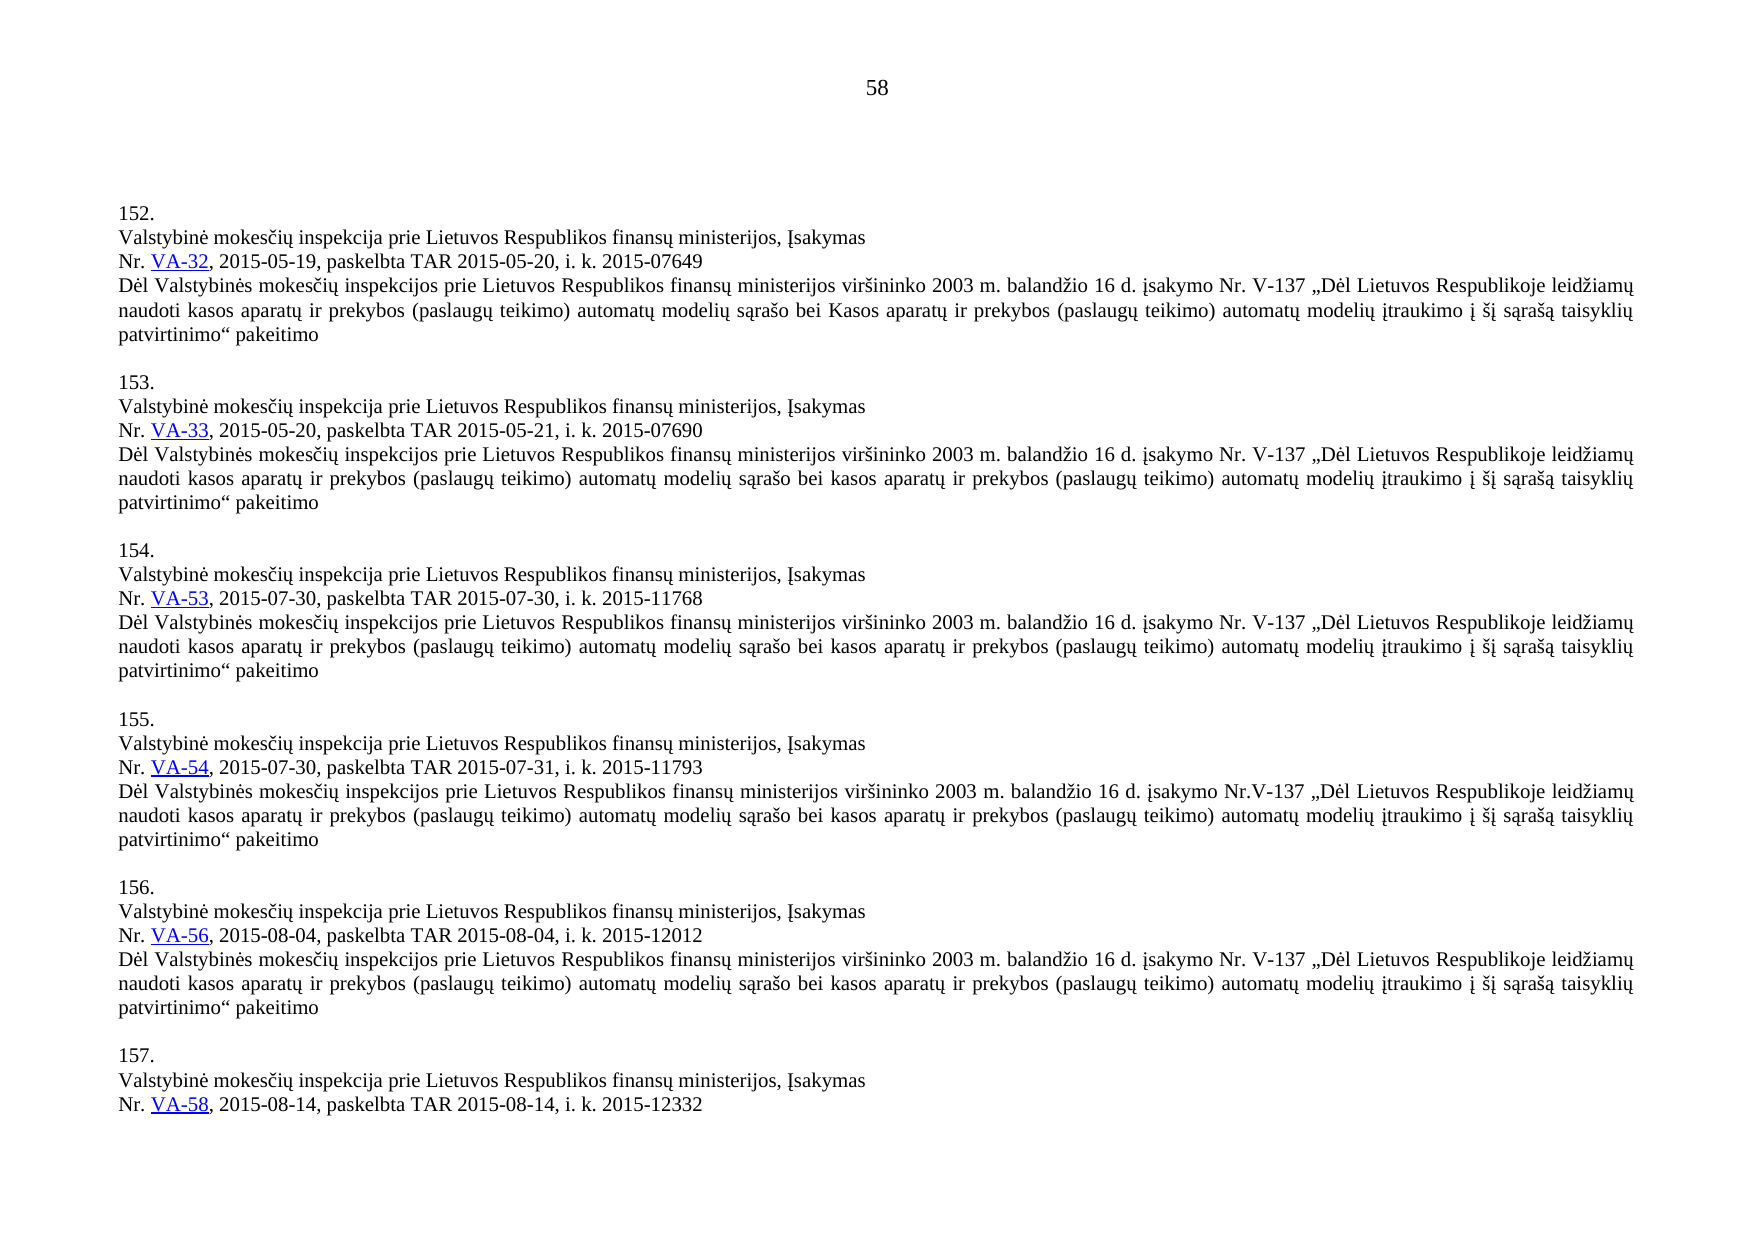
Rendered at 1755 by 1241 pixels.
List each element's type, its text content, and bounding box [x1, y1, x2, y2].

text Valstybinė mokesčių inspekcija prie Lietuvos Respublikos finansų ministerijos, Įsakymas [118, 225, 1636, 249]
text Dėl Valstybinės mokesčių inspekcijos prie Lietuvos Respublikos finansų ministerijos viršininko 2003 m. balandžio 16 d. įsakymo Nr.V-137 „Dėl Lietuvos Respublikoje leidžiamų naudoti kasos aparatų ir prekybos (paslaugų teikimo) automatų modelių sąrašo bei kasos aparatų ir prekybos (paslaugų teikimo) automatų modelių įtraukimo į šį sąrašą taisyklių patvirtinimo“ pakeitimo [118, 779, 1636, 851]
text Valstybinė mokesčių inspekcija prie Lietuvos Respublikos finansų ministerijos, Įsakymas [118, 1067, 1636, 1092]
text Dėl Valstybinės mokesčių inspekcijos prie Lietuvos Respublikos finansų ministerijos viršininko 2003 m. balandžio 16 d. įsakymo Nr. V-137 „Dėl Lietuvos Respublikoje leidžiamų naudoti kasos aparatų ir prekybos (paslaugų teikimo) automatų modelių sąrašo bei kasos aparatų ir prekybos (paslaugų teikimo) automatų modelių įtraukimo į šį sąrašą taisyklių patvirtinimo“ pakeitimo [118, 442, 1636, 514]
text Valstybinė mokesčių inspekcija prie Lietuvos Respublikos finansų ministerijos, Įsakymas [118, 899, 1636, 923]
text 154. [118, 538, 1636, 562]
text 153. [118, 370, 1636, 394]
text Nr. VA-56, 2015-08-04, paskelbta TAR 2015-08-04, i. k. 2015-12012 [118, 923, 1636, 947]
text 155. [118, 707, 1636, 731]
text Nr. VA-54, 2015-07-30, paskelbta TAR 2015-07-31, i. k. 2015-11793 [118, 755, 1636, 779]
text Nr. VA-53, 2015-07-30, paskelbta TAR 2015-07-30, i. k. 2015-11768 [118, 586, 1636, 610]
text 156. [118, 875, 1636, 899]
text Valstybinė mokesčių inspekcija prie Lietuvos Respublikos finansų ministerijos, Įsakymas [118, 731, 1636, 755]
text Nr. VA-32, 2015-05-19, paskelbta TAR 2015-05-20, i. k. 2015-07649 [118, 249, 1636, 273]
text Nr. VA-33, 2015-05-20, paskelbta TAR 2015-05-21, i. k. 2015-07690 [118, 418, 1636, 442]
text Nr. VA-58, 2015-08-14, paskelbta TAR 2015-08-14, i. k. 2015-12332 [118, 1092, 1636, 1116]
text Dėl Valstybinės mokesčių inspekcijos prie Lietuvos Respublikos finansų ministerijos viršininko 2003 m. balandžio 16 d. įsakymo Nr. V-137 „Dėl Lietuvos Respublikoje leidžiamų naudoti kasos aparatų ir prekybos (paslaugų teikimo) automatų modelių sąrašo bei Kasos aparatų ir prekybos (paslaugų teikimo) automatų modelių įtraukimo į šį sąrašą taisyklių patvirtinimo“ pakeitimo [118, 273, 1636, 346]
text Valstybinė mokesčių inspekcija prie Lietuvos Respublikos finansų ministerijos, Įsakymas [118, 394, 1636, 418]
text Valstybinė mokesčių inspekcija prie Lietuvos Respublikos finansų ministerijos, Įsakymas [118, 562, 1636, 586]
text Dėl Valstybinės mokesčių inspekcijos prie Lietuvos Respublikos finansų ministerijos viršininko 2003 m. balandžio 16 d. įsakymo Nr. V-137 „Dėl Lietuvos Respublikoje leidžiamų naudoti kasos aparatų ir prekybos (paslaugų teikimo) automatų modelių sąrašo bei kasos aparatų ir prekybos (paslaugų teikimo) automatų modelių įtraukimo į šį sąrašą taisyklių patvirtinimo“ pakeitimo [118, 610, 1636, 682]
text Dėl Valstybinės mokesčių inspekcijos prie Lietuvos Respublikos finansų ministerijos viršininko 2003 m. balandžio 16 d. įsakymo Nr. V-137 „Dėl Lietuvos Respublikoje leidžiamų naudoti kasos aparatų ir prekybos (paslaugų teikimo) automatų modelių sąrašo bei kasos aparatų ir prekybos (paslaugų teikimo) automatų modelių įtraukimo į šį sąrašą taisyklių patvirtinimo“ pakeitimo [118, 947, 1636, 1019]
text 157. [118, 1043, 1636, 1067]
text 152. [118, 201, 1636, 225]
